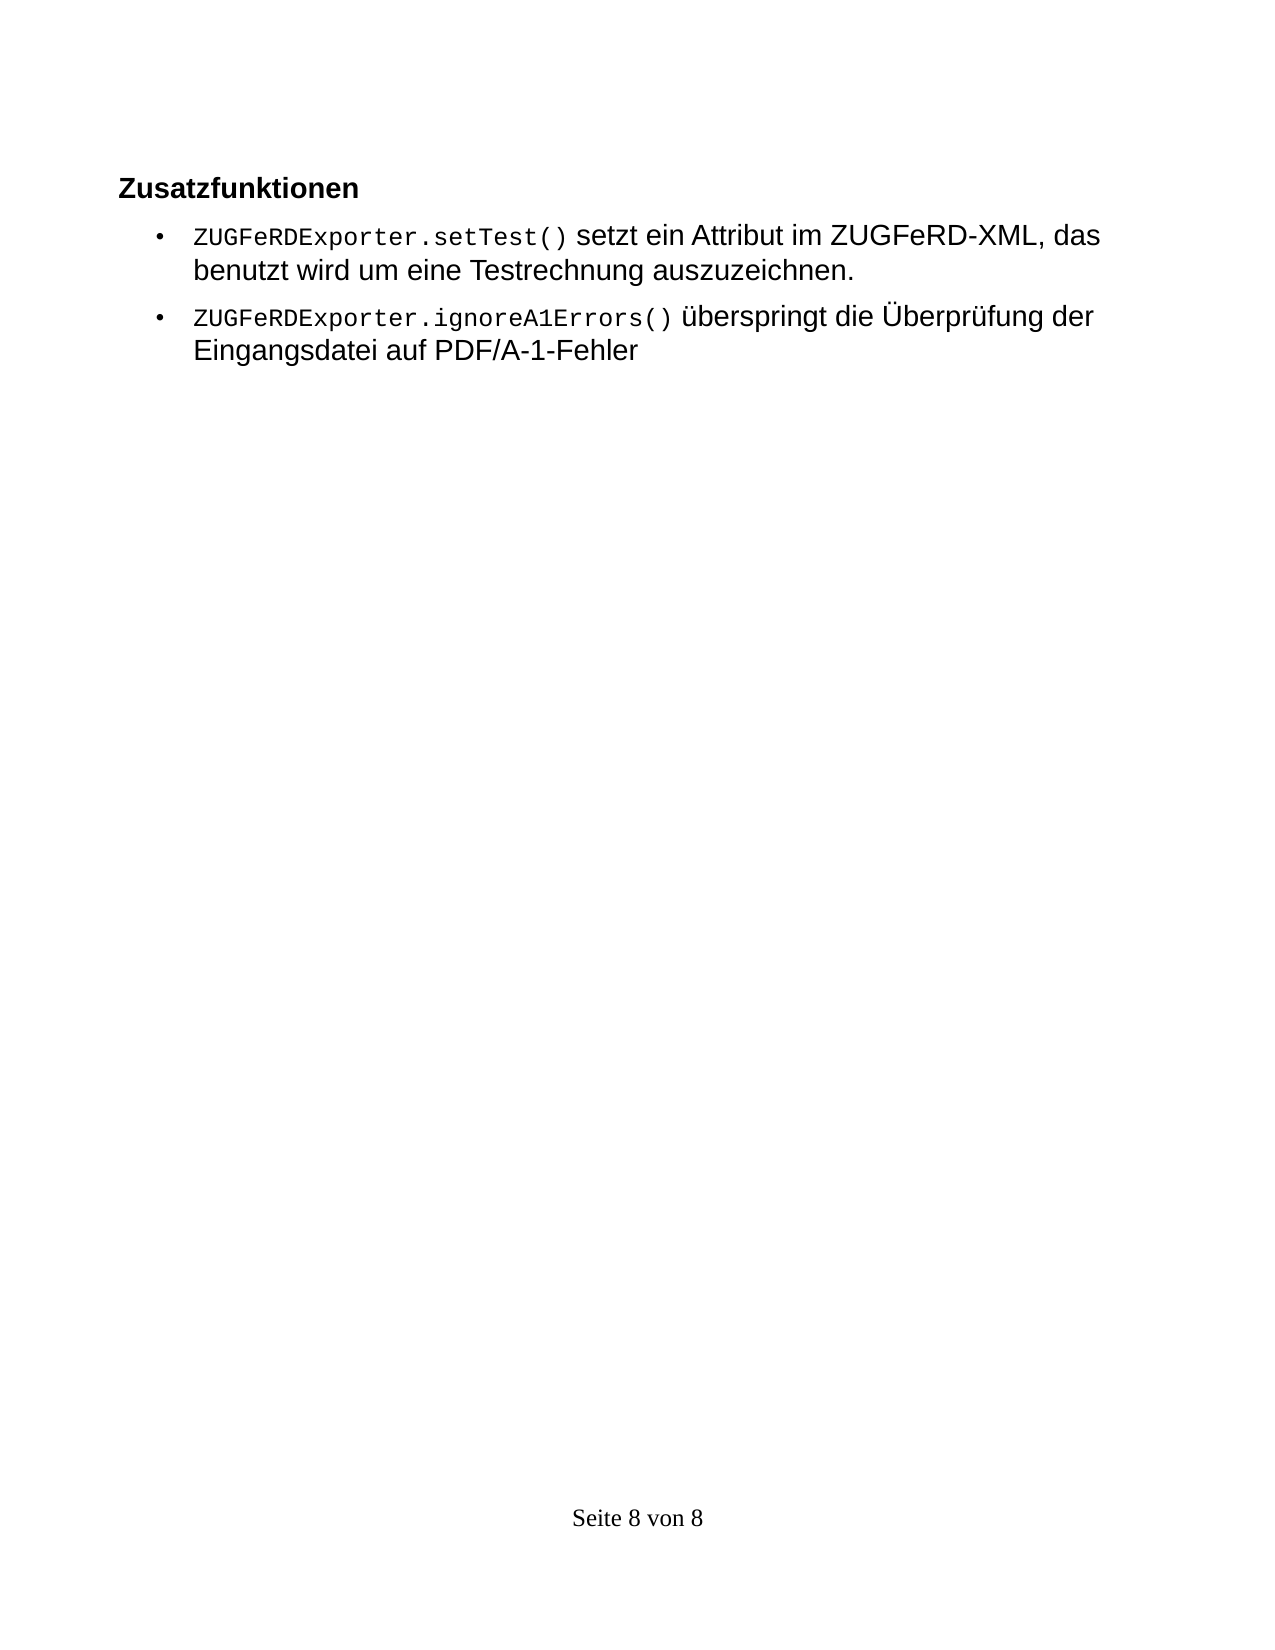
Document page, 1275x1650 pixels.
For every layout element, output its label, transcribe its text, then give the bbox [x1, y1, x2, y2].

list ZUGFeRDExporter.setTest() setzt ein Attribut im ZUGFeRD-XML, das benutzt wird um eine Testrechnung auszuzeichnen. [156, 218, 1157, 286]
list ZUGFeRDExporter.ignoreA1Errors() überspringt die Überprüfung der Eingangsdatei auf PDF/A-1-Fehler [156, 298, 1157, 367]
subtitle Zusatzfunktionen [118, 172, 1157, 205]
